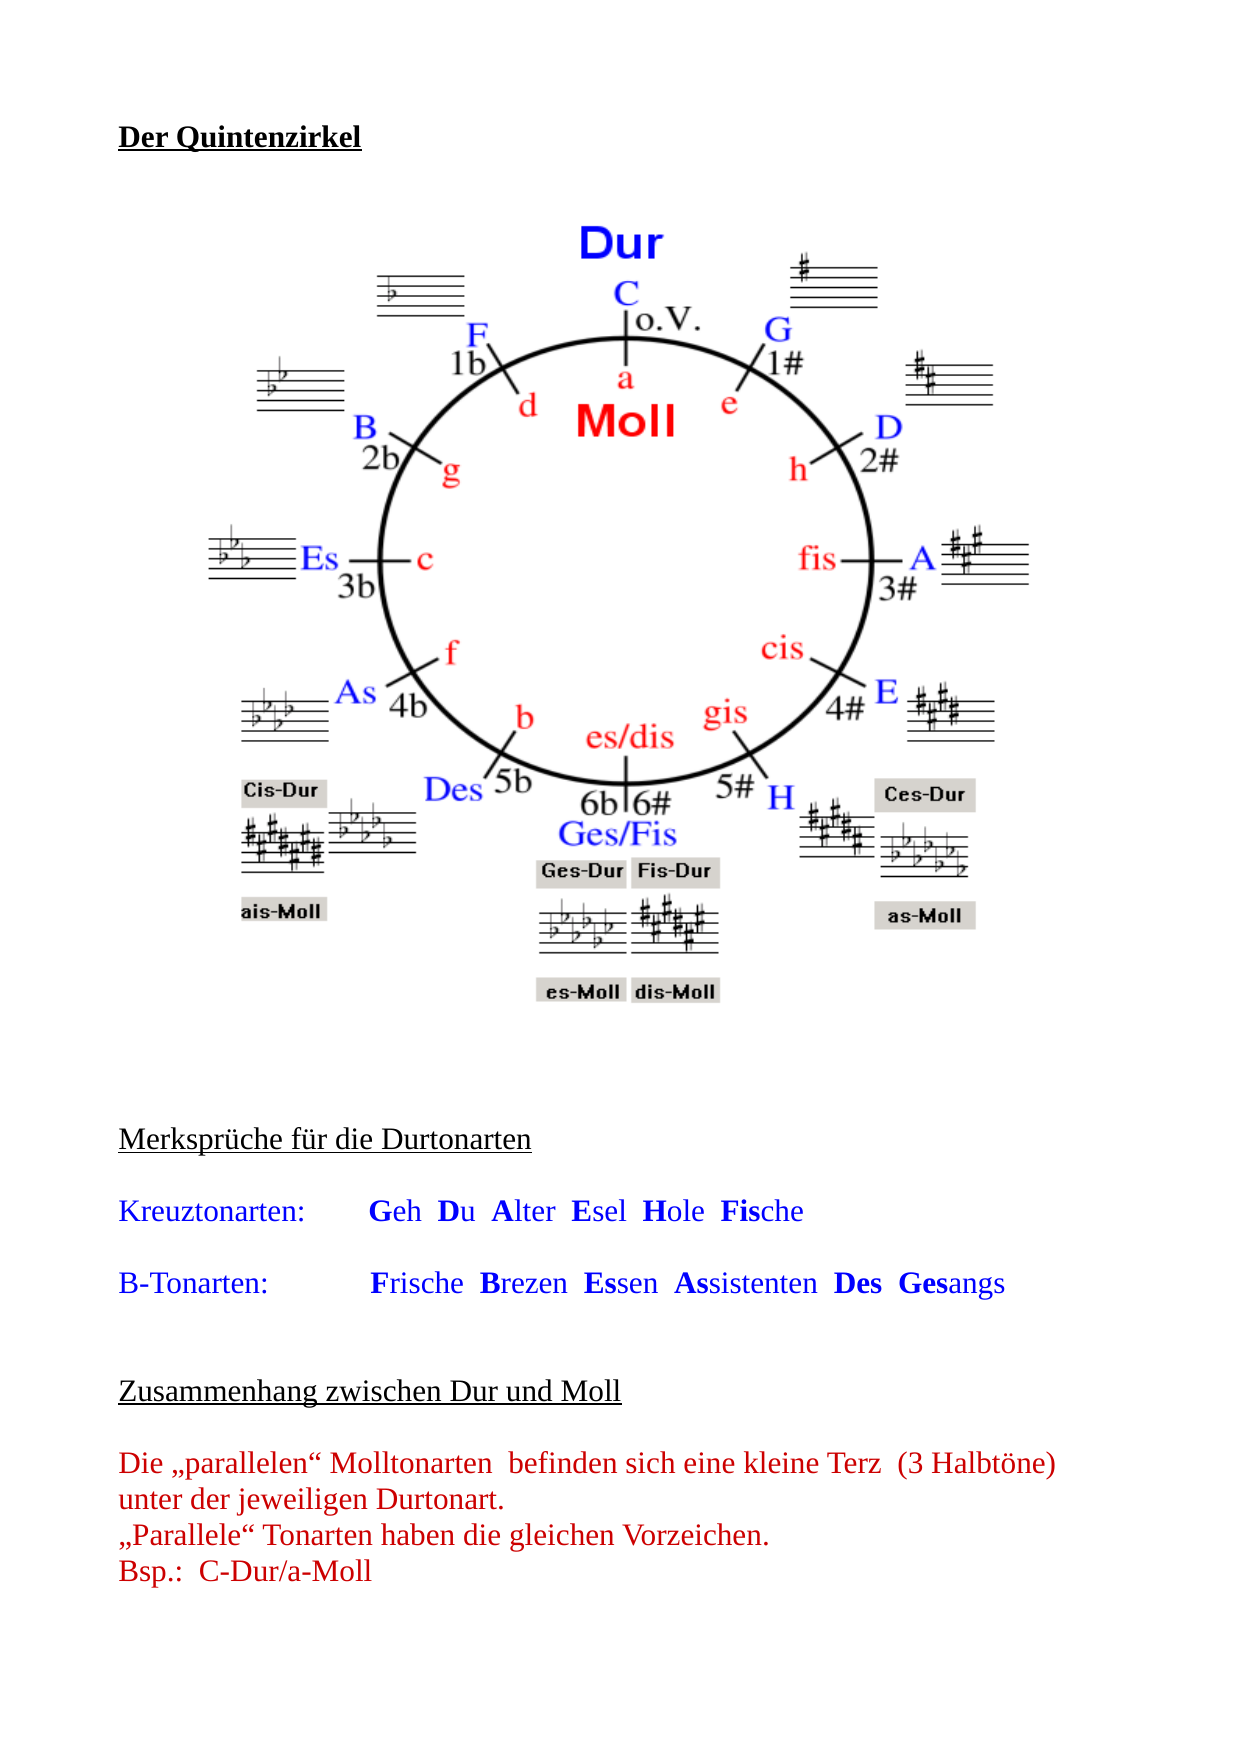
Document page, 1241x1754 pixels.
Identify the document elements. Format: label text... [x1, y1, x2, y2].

text Der Quintenzirkel [118, 118, 1122, 154]
picture [198, 215, 1040, 1013]
text Die „parallelen“ Molltonarten befinden sich eine kleine Terz (3 Halbtöne) unter der jeweiligen Durtonart. [118, 1444, 1122, 1516]
text Merksprüche für die Durtonarten [118, 1121, 1122, 1157]
text Kreuztonarten: Geh Du Alter Esel Hole Fische [118, 1192, 1122, 1228]
text Zusammenhang zwischen Dur und Moll [118, 1372, 1122, 1408]
text Bsp.: C-Dur/a-Moll [118, 1552, 1122, 1588]
text „Parallele“ Tonarten haben die gleichen Vorzeichen. [118, 1516, 1122, 1552]
text B-Tonarten: Frische Brezen Essen Assistenten Des Gesangs [118, 1264, 1122, 1300]
